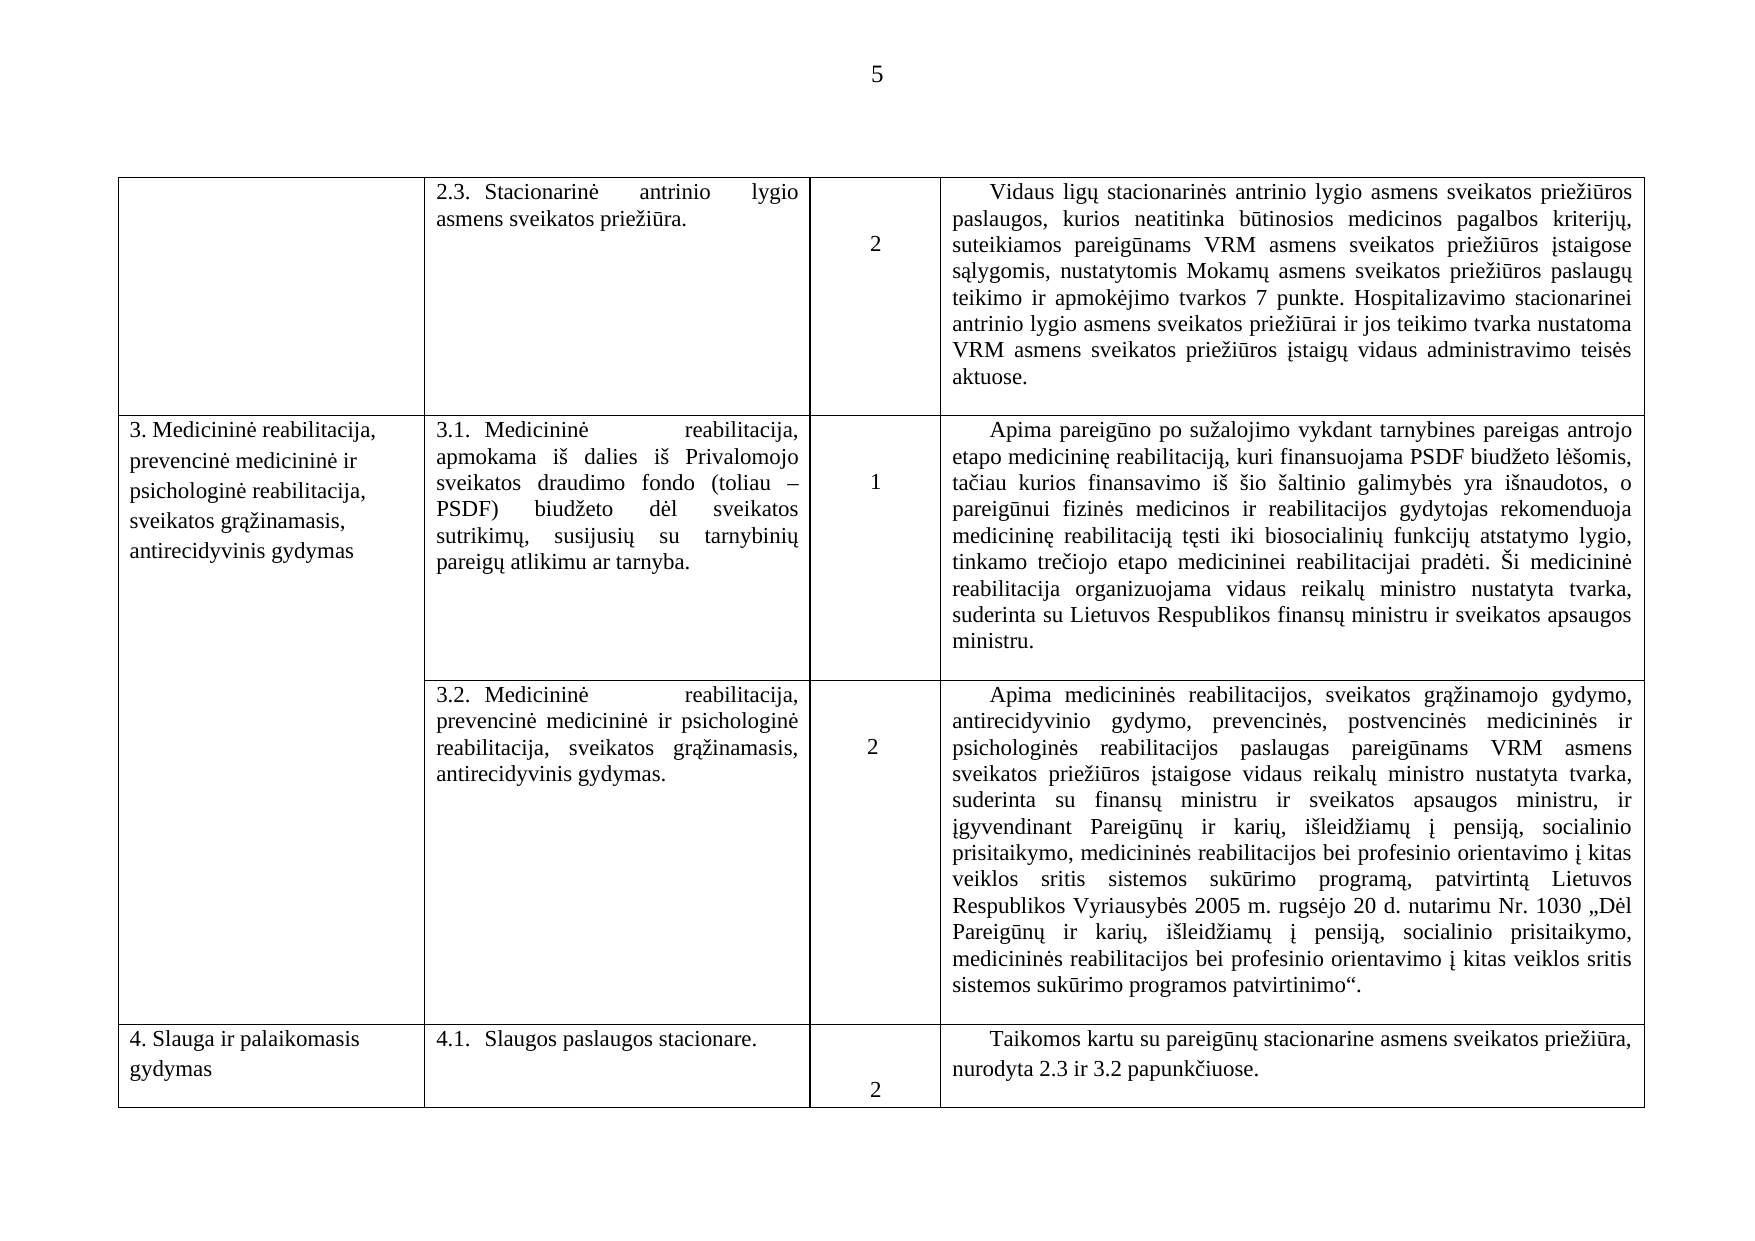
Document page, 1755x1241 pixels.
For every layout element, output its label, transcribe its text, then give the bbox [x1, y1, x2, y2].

table_cell 2.3. Stacionarinė antrinio lygio asmens sveikatos priežiūra. [425, 178, 809, 415]
table_cell 3. Medicininė reabilitacija, prevencinė medicininė ir psichologinė reabilitacija, sveikatos grąžinamasis, antirecidyvinis gydymas [119, 416, 424, 1024]
table_cell 2 [811, 681, 940, 1024]
table_cell Vidaus ligų stacionarinės antrinio lygio asmens sveikatos priežiūros paslaugos, kurios neatitinka būtinosios medicinos pagalbos kriterijų, suteikiamos pareigūnams VRM asmens sveikatos priežiūros įstaigose sąlygomis, nustatytomis Mokamų asmens sveikatos priežiūros paslaugų teikimo ir apmokėjimo tvarkos 7 punkte. Hospitalizavimo stacionarinei antrinio lygio asmens sveikatos priežiūrai ir jos teikimo tvarka nustatoma VRM asmens sveikatos priežiūros įstaigų vidaus administravimo teisės aktuose. [941, 178, 1644, 415]
table_cell Apima medicininės reabilitacijos, sveikatos grąžinamojo gydymo, antirecidyvinio gydymo, prevencinės, postvencinės medicininės ir psichologinės reabilitacijos paslaugas pareigūnams VRM asmens sveikatos priežiūros įstaigose vidaus reikalų ministro nustatyta tvarka, suderinta su finansų ministru ir sveikatos apsaugos ministru, ir įgyvendinant Pareigūnų ir karių, išleidžiamų į pensiją, socialinio prisitaikymo, medicininės reabilitacijos bei profesinio orientavimo į kitas veiklos sritis sistemos sukūrimo programą, patvirtintą Lietuvos Respublikos Vyriausybės 2005 m. rugsėjo 20 d. nutarimu Nr. 1030 „Dėl Pareigūnų ir karių, išleidžiamų į pensiją, socialinio prisitaikymo, medicininės reabilitacijos bei profesinio orientavimo į kitas veiklos sritis sistemos sukūrimo programos patvirtinimo“. [941, 681, 1644, 1024]
table_cell 3.2. Medicininė reabilitacija, prevencinė medicininė ir psichologinė reabilitacija, sveikatos grąžinamasis, antirecidyvinis gydymas. [425, 681, 809, 1024]
table_cell 4. Slauga ir palaikomasis gydymas [119, 1025, 424, 1107]
table_cell [119, 178, 424, 415]
table_cell 2 [811, 178, 940, 415]
table_cell 2 [811, 1025, 940, 1107]
table_cell 4.1. Slaugos paslaugos stacionare. [425, 1025, 809, 1107]
table_cell Apima pareigūno po sužalojimo vykdant tarnybines pareigas antrojo etapo medicininę reabilitaciją, kuri finansuojama PSDF biudžeto lėšomis, tačiau kurios finansavimo iš šio šaltinio galimybės yra išnaudotos, o pareigūnui fizinės medicinos ir reabilitacijos gydytojas rekomenduoja medicininę reabilitaciją tęsti iki biosocialinių funkcijų atstatymo lygio, tinkamo trečiojo etapo medicininei reabilitacijai pradėti. Ši medicininė reabilitacija organizuojama vidaus reikalų ministro nustatyta tvarka, suderinta su Lietuvos Respublikos finansų ministru ir sveikatos apsaugos ministru. [941, 416, 1644, 680]
table_cell 1 [811, 416, 940, 680]
table_cell Taikomos kartu su pareigūnų stacionarine asmens sveikatos priežiūra, nurodyta 2.3 ir 3.2 papunkčiuose. [941, 1025, 1644, 1107]
table_cell 3.1. Medicininė reabilitacija, apmokama iš dalies iš Privalomojo sveikatos draudimo fondo (toliau – PSDF) biudžeto dėl sveikatos sutrikimų, susijusių su tarnybinių pareigų atlikimu ar tarnyba. [425, 416, 809, 680]
